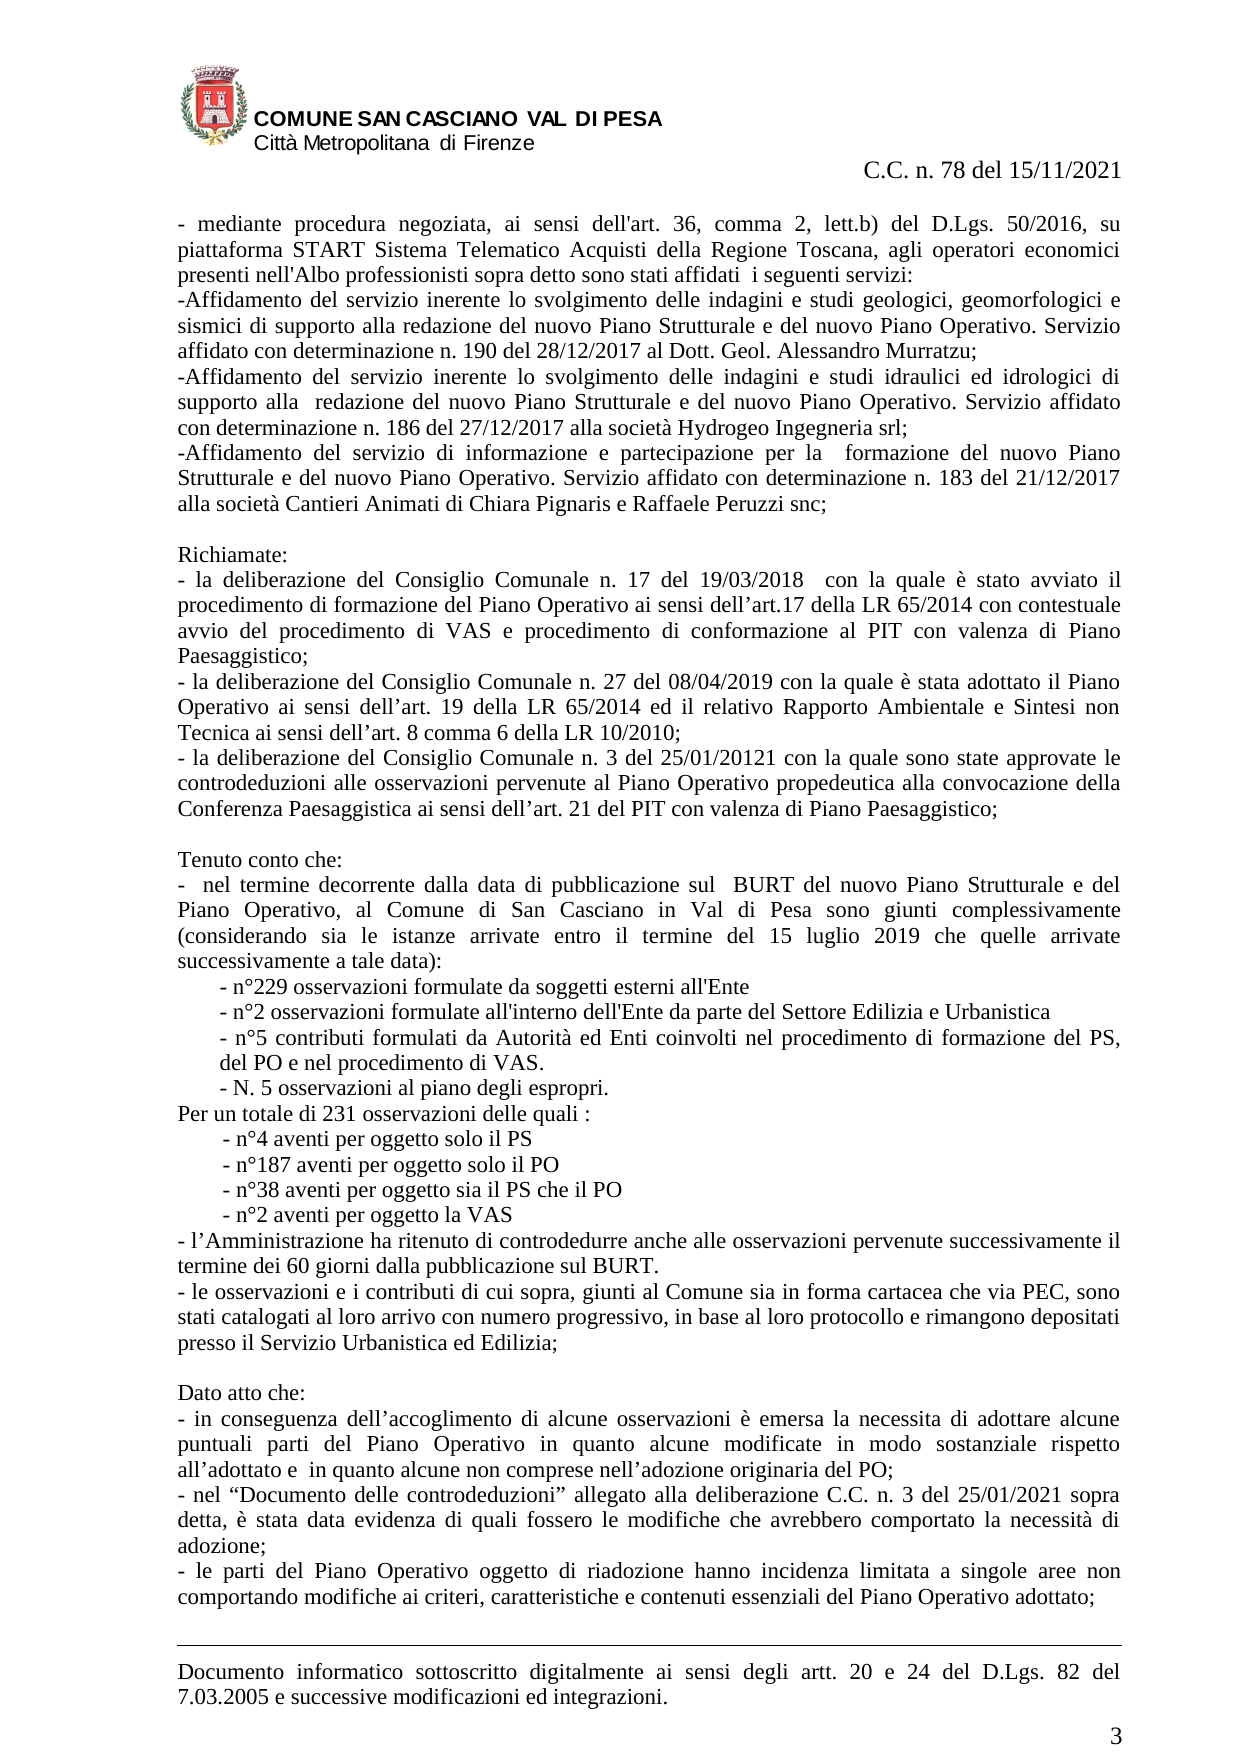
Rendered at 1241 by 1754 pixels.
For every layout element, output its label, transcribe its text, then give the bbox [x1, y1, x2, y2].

text - n°229 osservazioni formulate da soggetti esterni all'Ente [219, 974, 1122, 999]
text Dato atto che: [177, 1380, 1122, 1406]
text Tenuto conto che: [177, 847, 1122, 872]
text - nel “Documento delle controdeduzioni” allegato alla deliberazione C.C. n. 3 del 25/01/2021 sopra detta, è stata data evidenza di quali fossero le modifiche che avrebbero comportato la necessità di adozione; [177, 1482, 1122, 1558]
text - in conseguenza dell’accoglimento di alcune osservazioni è emersa la necessita di adottare alcune puntuali parti del Piano Operativo in quanto alcune modificate in modo sostanziale rispetto all’adottato e in quanto alcune non comprese nell’adozione originaria del PO; [177, 1406, 1122, 1482]
text Richiamate: [177, 542, 1122, 567]
text - le osservazioni e i contributi di cui sopra, giunti al Comune sia in forma cartacea che via PEC, sono stati catalogati al loro arrivo con numero progressivo, in base al loro protocollo e rimangono depositati presso il Servizio Urbanistica ed Edilizia; [177, 1279, 1122, 1355]
text - nel termine decorrente dalla data di pubblicazione sul BURT del nuovo Piano Strutturale e del Piano Operativo, al Comune di San Casciano in Val di Pesa sono giunti complessivamente (considerando sia le istanze arrivate entro il termine del 15 luglio 2019 che quelle arrivate successivamente a tale data): [177, 872, 1122, 974]
text -Affidamento del servizio inerente lo svolgimento delle indagini e studi geologici, geomorfologici e sismici di supporto alla redazione del nuovo Piano Strutturale e del nuovo Piano Operativo. Servizio affidato con determinazione n. 190 del 28/12/2017 al Dott. Geol. Alessandro Murratzu; [177, 287, 1122, 364]
text -Affidamento del servizio di informazione e partecipazione per la formazione del nuovo Piano Strutturale e del nuovo Piano Operativo. Servizio affidato con determinazione n. 183 del 21/12/2017 alla società Cantieri Animati di Chiara Pignaris e Raffaele Peruzzi snc; [177, 440, 1122, 516]
text - n°38 aventi per oggetto sia il PS che il PO [222, 1177, 1122, 1202]
text Per un totale di 231 osservazioni delle quali : [177, 1101, 1122, 1126]
text - l’Amministrazione ha ritenuto di controdedurre anche alle osservazioni pervenute successivamente il termine dei 60 giorni dalla pubblicazione sul BURT. [177, 1228, 1122, 1279]
text - la deliberazione del Consiglio Comunale n. 27 del 08/04/2019 con la quale è stata adottato il Piano Operativo ai sensi dell’art. 19 della LR 65/2014 ed il relativo Rapporto Ambientale e Sintesi non Tecnica ai sensi dell’art. 8 comma 6 della LR 10/2010; [177, 669, 1122, 745]
text - n°4 aventi per oggetto solo il PS [222, 1126, 1122, 1152]
text - n°2 osservazioni formulate all'interno dell'Ente da parte del Settore Edilizia e Urbanistica [219, 999, 1122, 1024]
text - n°2 aventi per oggetto la VAS [222, 1202, 1122, 1228]
text - la deliberazione del Consiglio Comunale n. 17 del 19/03/2018 con la quale è stato avviato il procedimento di formazione del Piano Operativo ai sensi dell’art.17 della LR 65/2014 con contestuale avvio del procedimento di VAS e procedimento di conformazione al PIT con valenza di Piano Paesaggistico; [177, 567, 1122, 669]
text - le parti del Piano Operativo oggetto di riadozione hanno incidenza limitata a singole aree non comportando modifiche ai criteri, caratteristiche e contenuti essenziali del Piano Operativo adottato; [177, 1558, 1122, 1609]
text - N. 5 osservazioni al piano degli espropri. [219, 1075, 1122, 1101]
text - mediante procedura negoziata, ai sensi dell'art. 36, comma 2, lett.b) del D.Lgs. 50/2016, su piattaforma START Sistema Telematico Acquisti della Regione Toscana, agli operatori economici presenti nell'Albo professionisti sopra detto sono stati affidati i seguenti servizi: [177, 211, 1122, 287]
text - la deliberazione del Consiglio Comunale n. 3 del 25/01/20121 con la quale sono state approvate le controdeduzioni alle osservazioni pervenute al Piano Operativo propedeutica alla convocazione della Conferenza Paesaggistica ai sensi dell’art. 21 del PIT con valenza di Piano Paesaggistico; [177, 745, 1122, 821]
text -Affidamento del servizio inerente lo svolgimento delle indagini e studi idraulici ed idrologici di supporto alla redazione del nuovo Piano Strutturale e del nuovo Piano Operativo. Servizio affidato con determinazione n. 186 del 27/12/2017 alla società Hydrogeo Ingegneria srl; [177, 364, 1122, 440]
text - n°5 contributi formulati da Autorità ed Enti coinvolti nel procedimento di formazione del PS, del PO e nel procedimento di VAS. [219, 1024, 1122, 1075]
text - n°187 aventi per oggetto solo il PO [222, 1152, 1122, 1177]
